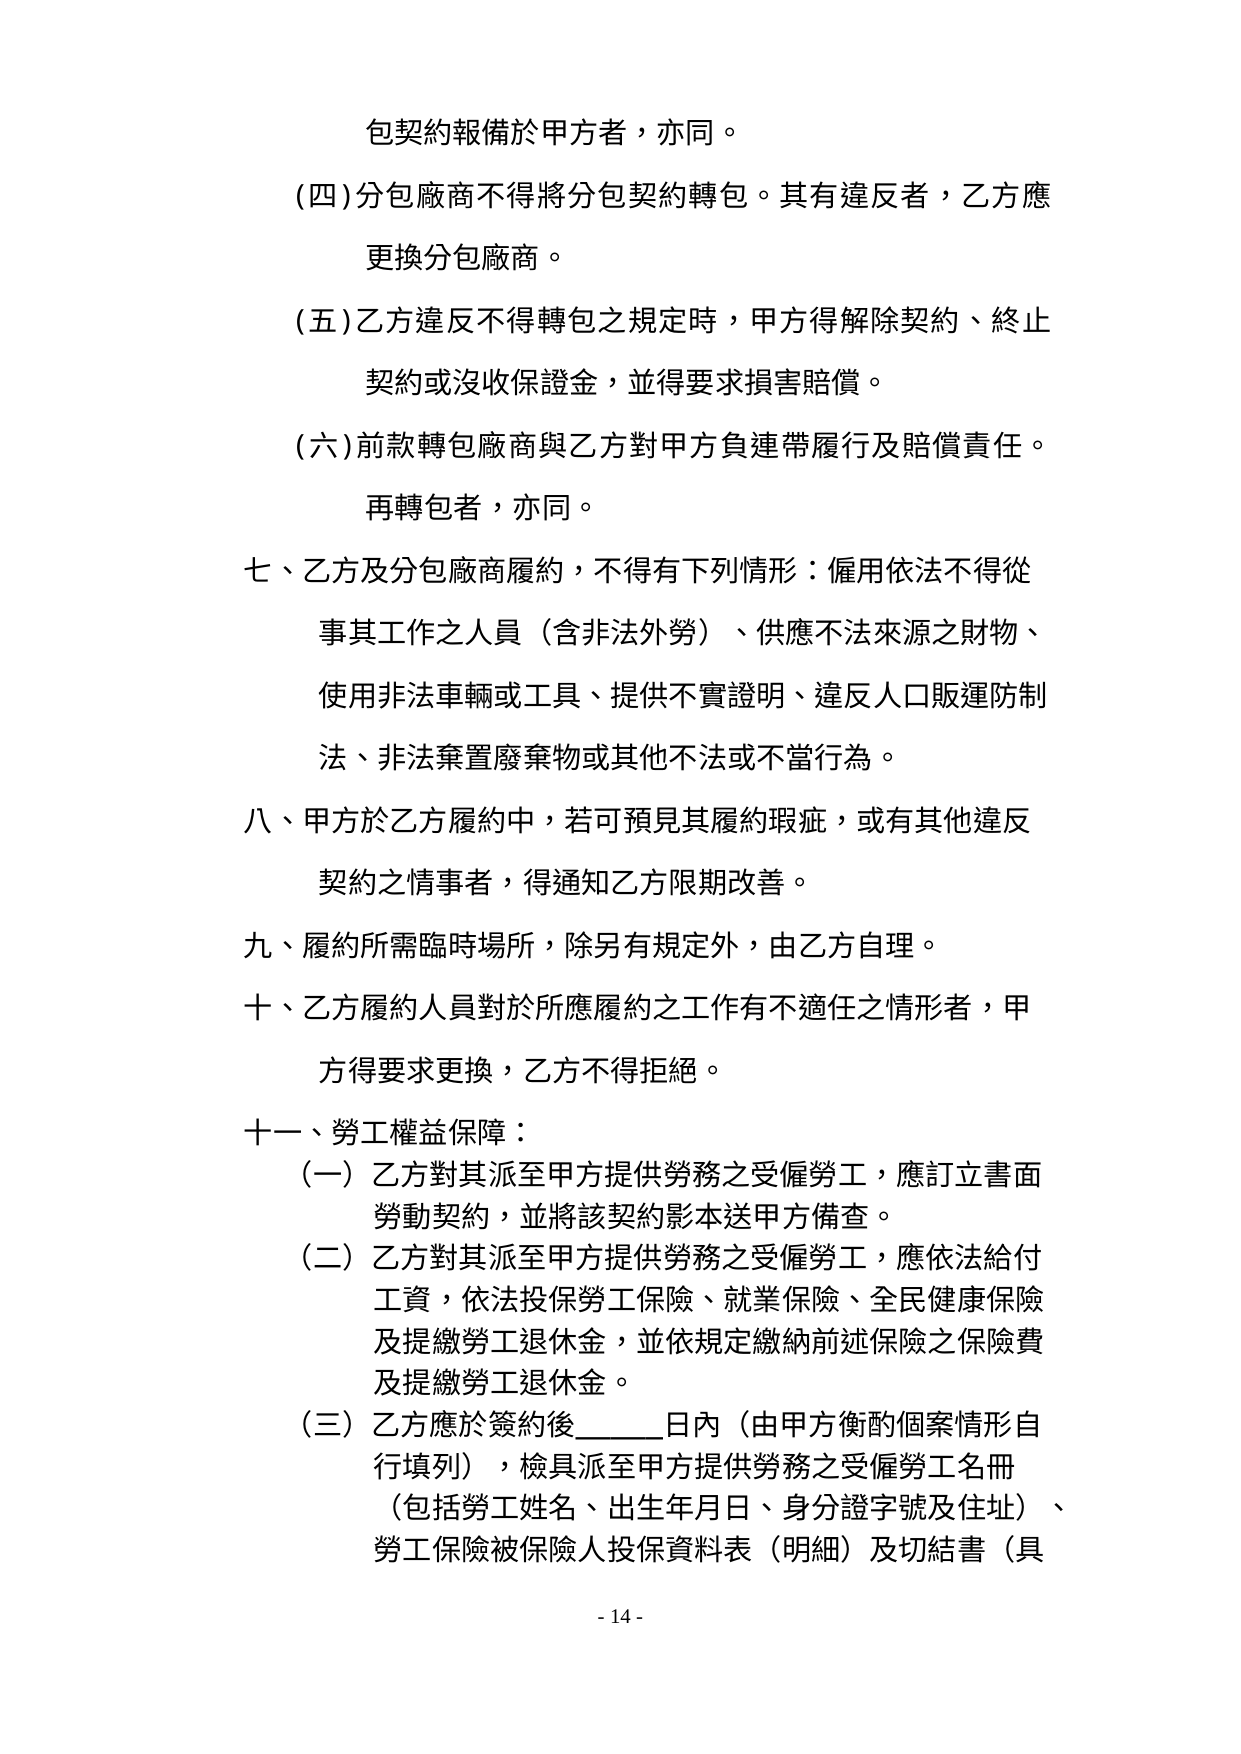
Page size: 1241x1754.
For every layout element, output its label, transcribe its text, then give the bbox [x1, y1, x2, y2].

list 乙方履約人員對於所應履約之工作有不適任之情形者，甲方得要求更換，乙方不得拒絕。 [244, 964, 1053, 1089]
list 分包廠商不得將分包契約轉包。其有違反者，乙方應更換分包廠商。 [291, 152, 1053, 277]
list 勞工權益保障： [244, 1089, 1053, 1152]
list 乙方對其派至甲方提供勞務之受僱勞工，應依法給付工資，依法投保勞工保險、就業保險、全民健康保險及提繳勞工退休金，並依規定繳納前述保險之保險費及提繳勞工退休金。 [284, 1235, 1053, 1402]
list 包契約報備於甲方者，亦同。 [291, 89, 1053, 152]
list 乙方應於簽約後_____日內（由甲方衡酌個案情形自行填列），檢具派至甲方提供勞務之受僱勞工名冊（包括勞工姓名、出生年月日、身分證字號及住址）、勞工保險被保險人投保資料表（明細）及切結書（具結已依法為其受僱勞工投保勞工保險、就業保險、全民健康保險及提繳勞工退休金，並依規定繳納前述保險之保險費及提繳勞工退休金）送甲方備查。 [284, 1402, 1053, 1569]
list 甲方於乙方履約中，若可預見其履約瑕疵，或有其他違反契約之情事者，得通知乙方限期改善。 [244, 777, 1053, 902]
list 乙方及分包廠商履約，不得有下列情形：僱用依法不得從事其工作之人員（含非法外勞）、供應不法來源之財物、使用非法車輛或工具、提供不實證明、違反人口販運防制法、非法棄置廢棄物或其他不法或不當行為。 [244, 527, 1053, 777]
list 履約所需臨時場所，除另有規定外，由乙方自理。 [244, 902, 1053, 964]
list 乙方對其派至甲方提供勞務之受僱勞工，應訂立書面勞動契約，並將該契約影本送甲方備查。 [284, 1152, 1053, 1235]
list 前款轉包廠商與乙方對甲方負連帶履行及賠償責任。再轉包者，亦同。 [291, 402, 1053, 527]
list 乙方違反不得轉包之規定時，甲方得解除契約、終止契約或沒收保證金，並得要求損害賠償。 [291, 277, 1053, 402]
